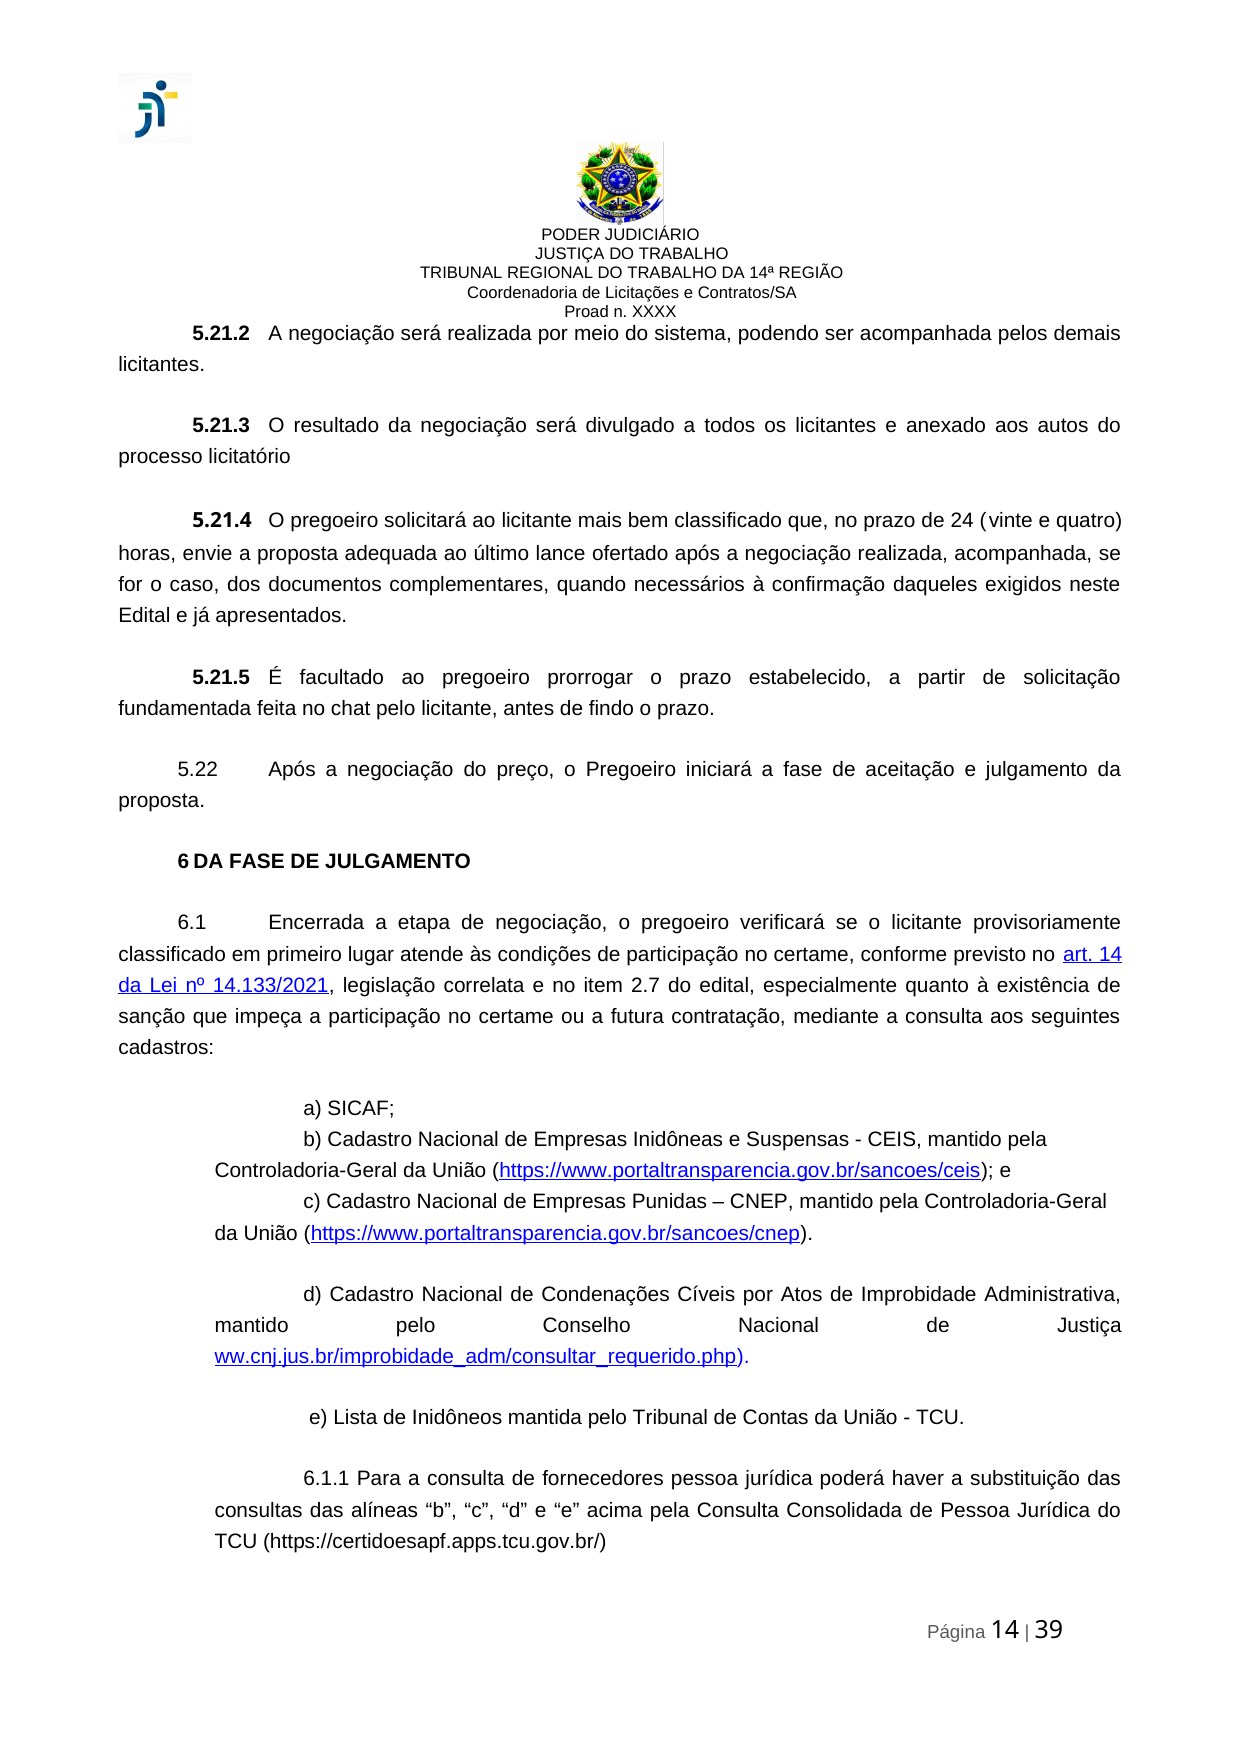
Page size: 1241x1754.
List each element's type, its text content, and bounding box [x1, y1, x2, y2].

text a) SICAF; [214, 1096, 1122, 1120]
text 6.1.1 Para a consulta de fornecedores pessoa jurídica poderá haver a substituição das consultas das alíneas “b”, “c”, “d” e “e” acima pela Consulta Consolidada de Pessoa Jurídica do TCU (https://certidoesapf.apps.tcu.gov.br/) [214, 1466, 1122, 1552]
list DA FASE DE JULGAMENTO [118, 849, 1122, 873]
list O pregoeiro solicitará ao licitante mais bem classificado que, no prazo de 24 (vinte e quatro) horas, envie a proposta adequada ao último lance ofertado após a negociação realizada, acompanhada, se for o caso, dos documentos complementares, quando necessários à confirmação daqueles exigidos neste Edital e já apresentados. [118, 505, 1122, 627]
text e) Lista de Inidôneos mantida pelo Tribunal de Contas da União - TCU. [214, 1405, 1122, 1429]
text b) Cadastro Nacional de Empresas Inidôneas e Suspensas - CEIS, mantido pela Controladoria-Geral da União (https://www.portaltransparencia.gov.br/sancoes/ceis); e [214, 1127, 1122, 1182]
text d) Cadastro Nacional de Condenações Cíveis por Atos de Improbidade Administrativa, mantido pelo Conselho Nacional de Justiça ww.cnj.jus.br/improbidade_adm/consultar_requerido.php). [214, 1282, 1122, 1368]
picture [118, 73, 192, 143]
text c) Cadastro Nacional de Empresas Punidas – CNEP, mantido pela Controladoria-Geral da União (https://www.portaltransparencia.gov.br/sancoes/cnep). [214, 1189, 1122, 1244]
list Encerrada a etapa de negociação, o pregoeiro verificará se o licitante provisoriamente classificado em primeiro lugar atende às condições de participação no certame, conforme previsto no art. 14 da Lei nº 14.133/2021, legislação correlata e no item 2.7 do edital, especialmente quanto à existência de sanção que impeça a participação no certame ou a futura contratação, mediante a consulta aos seguintes cadastros: [118, 910, 1122, 1059]
picture [576, 142, 664, 225]
list A negociação será realizada por meio do sistema, podendo ser acompanhada pelos demais licitantes. [118, 321, 1122, 376]
list O resultado da negociação será divulgado a todos os licitantes e anexado aos autos do processo licitatório [118, 413, 1122, 468]
list Após a negociação do preço, o Pregoeiro iniciará a fase de aceitação e julgamento da proposta. [118, 757, 1122, 812]
list É facultado ao pregoeiro prorrogar o prazo estabelecido, a partir de solicitação fundamentada feita no chat pelo licitante, antes de findo o prazo. [118, 664, 1122, 719]
